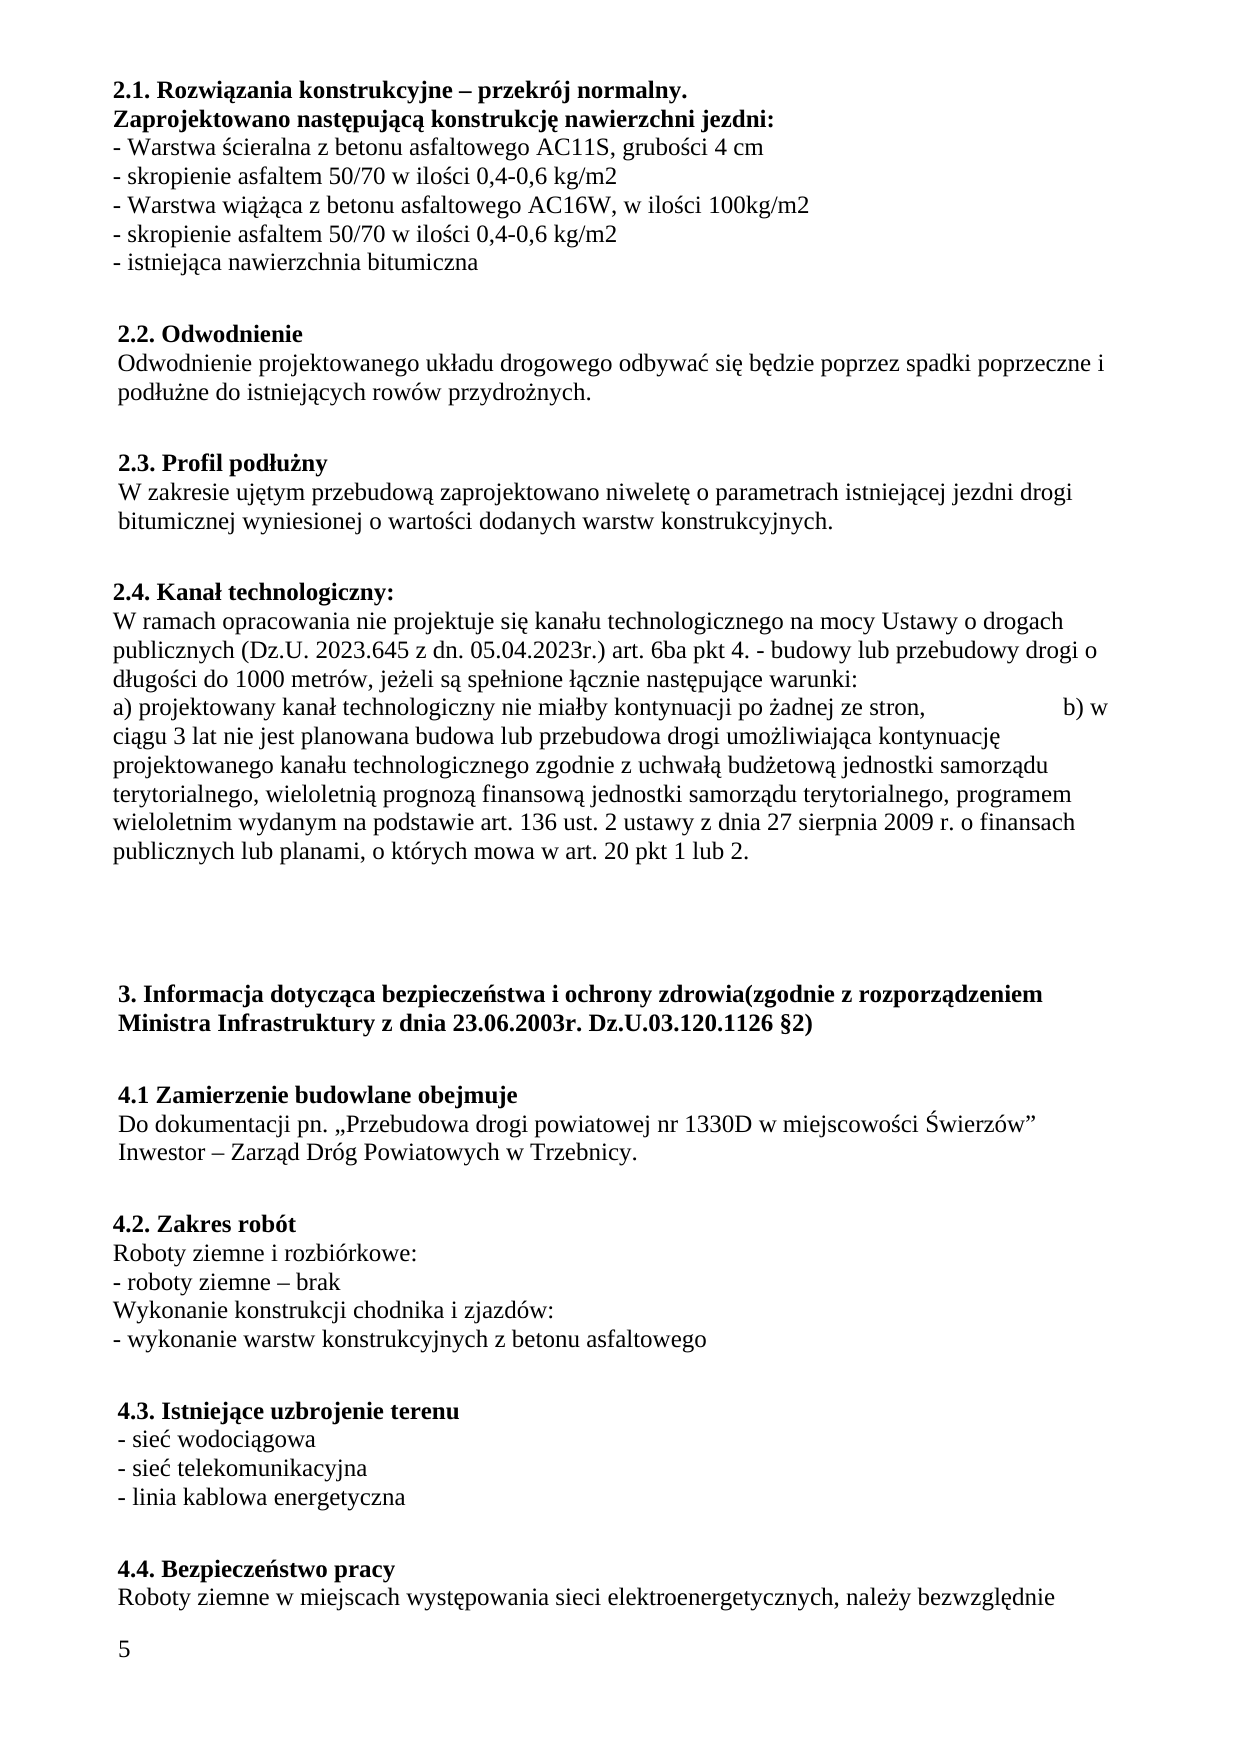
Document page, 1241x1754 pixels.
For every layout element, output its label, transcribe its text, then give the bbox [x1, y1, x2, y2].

text 4.1 Zamierzenie budowlane obejmuje Do dokumentacji pn. „Przebudowa drogi powiatowej nr 1330D w miejscowości Świerzów” Inwestor – Zarząd Dróg Powiatowych w Trzebnicy. [118, 1080, 1122, 1166]
text 4.4. Bezpieczeństwo pracy Roboty ziemne w miejscach występowania sieci elektroenergetycznych, należy bezwzględnie [117, 1554, 1122, 1611]
text 3. Informacja dotycząca bezpieczeństwa i ochrony zdrowia(zgodnie z rozporządzeniem Ministra Infrastruktury z dnia 23.06.2003r. Dz.U.03.120.1126 §2) [118, 979, 1122, 1037]
text 2.2. Odwodnienie Odwodnienie projektowanego układu drogowego odbywać się będzie poprzez spadki poprzeczne i podłużne do istniejących rowów przydrożnych. [117, 319, 1122, 405]
text 2.3. Profil podłużny W zakresie ujętym przebudową zaprojektowano niweletę o parametrach istniejącej jezdni drogi bitumicznej wyniesionej o wartości dodanych warstw konstrukcyjnych. [118, 448, 1122, 534]
text 4.2. Zakres robót Roboty ziemne i rozbiórkowe: - roboty ziemne – brak Wykonanie konstrukcji chodnika i zjazdów: - wykonanie warstw konstrukcyjnych z betonu asfaltowego [113, 1209, 1122, 1353]
text 4.3. Istniejące uzbrojenie terenu - sieć wodociągowa - sieć telekomunikacyjna - linia kablowa energetyczna [117, 1396, 1122, 1511]
text 2.1. Rozwiązania konstrukcyjne – przekrój normalny. Zaprojektowano następującą konstrukcję nawierzchni jezdni: - Warstwa ścieralna z betonu asfaltowego AC11S, grubości 4 cm - skropienie asfaltem 50/70 w ilości 0,4-0,6 kg/m2 - Warstwa wiążąca z betonu asfaltowego AC16W, w ilości 100kg/m2 - skropienie asfaltem 50/70 w ilości 0,4-0,6 kg/m2 - istniejąca nawierzchnia bitumiczna [113, 75, 1122, 276]
text 2.4. Kanał technologiczny: W ramach opracowania nie projektuje się kanału technologicznego na mocy Ustawy o drogach publicznych (Dz.U. 2023.645 z dn. 05.04.2023r.) art. 6ba pkt 4. - budowy lub przebudowy drogi o długości do 1000 metrów, jeżeli są spełnione łącznie następujące warunki: a) projektowany kanał technologiczny nie miałby kontynuacji po żadnej ze stron, b) w ciągu 3 lat nie jest planowana budowa lub przebudowa drogi umożliwiająca kontynuację projektowanego kanału technologicznego zgodnie z uchwałą budżetową jednostki samorządu terytorialnego, wieloletnią prognozą finansową jednostki samorządu terytorialnego, programem wieloletnim wydanym na podstawie art. 136 ust. 2 ustawy z dnia 27 sierpnia 2009 r. o finansach publicznych lub planami, o których mowa w art. 20 pkt 1 lub 2. [113, 577, 1122, 865]
